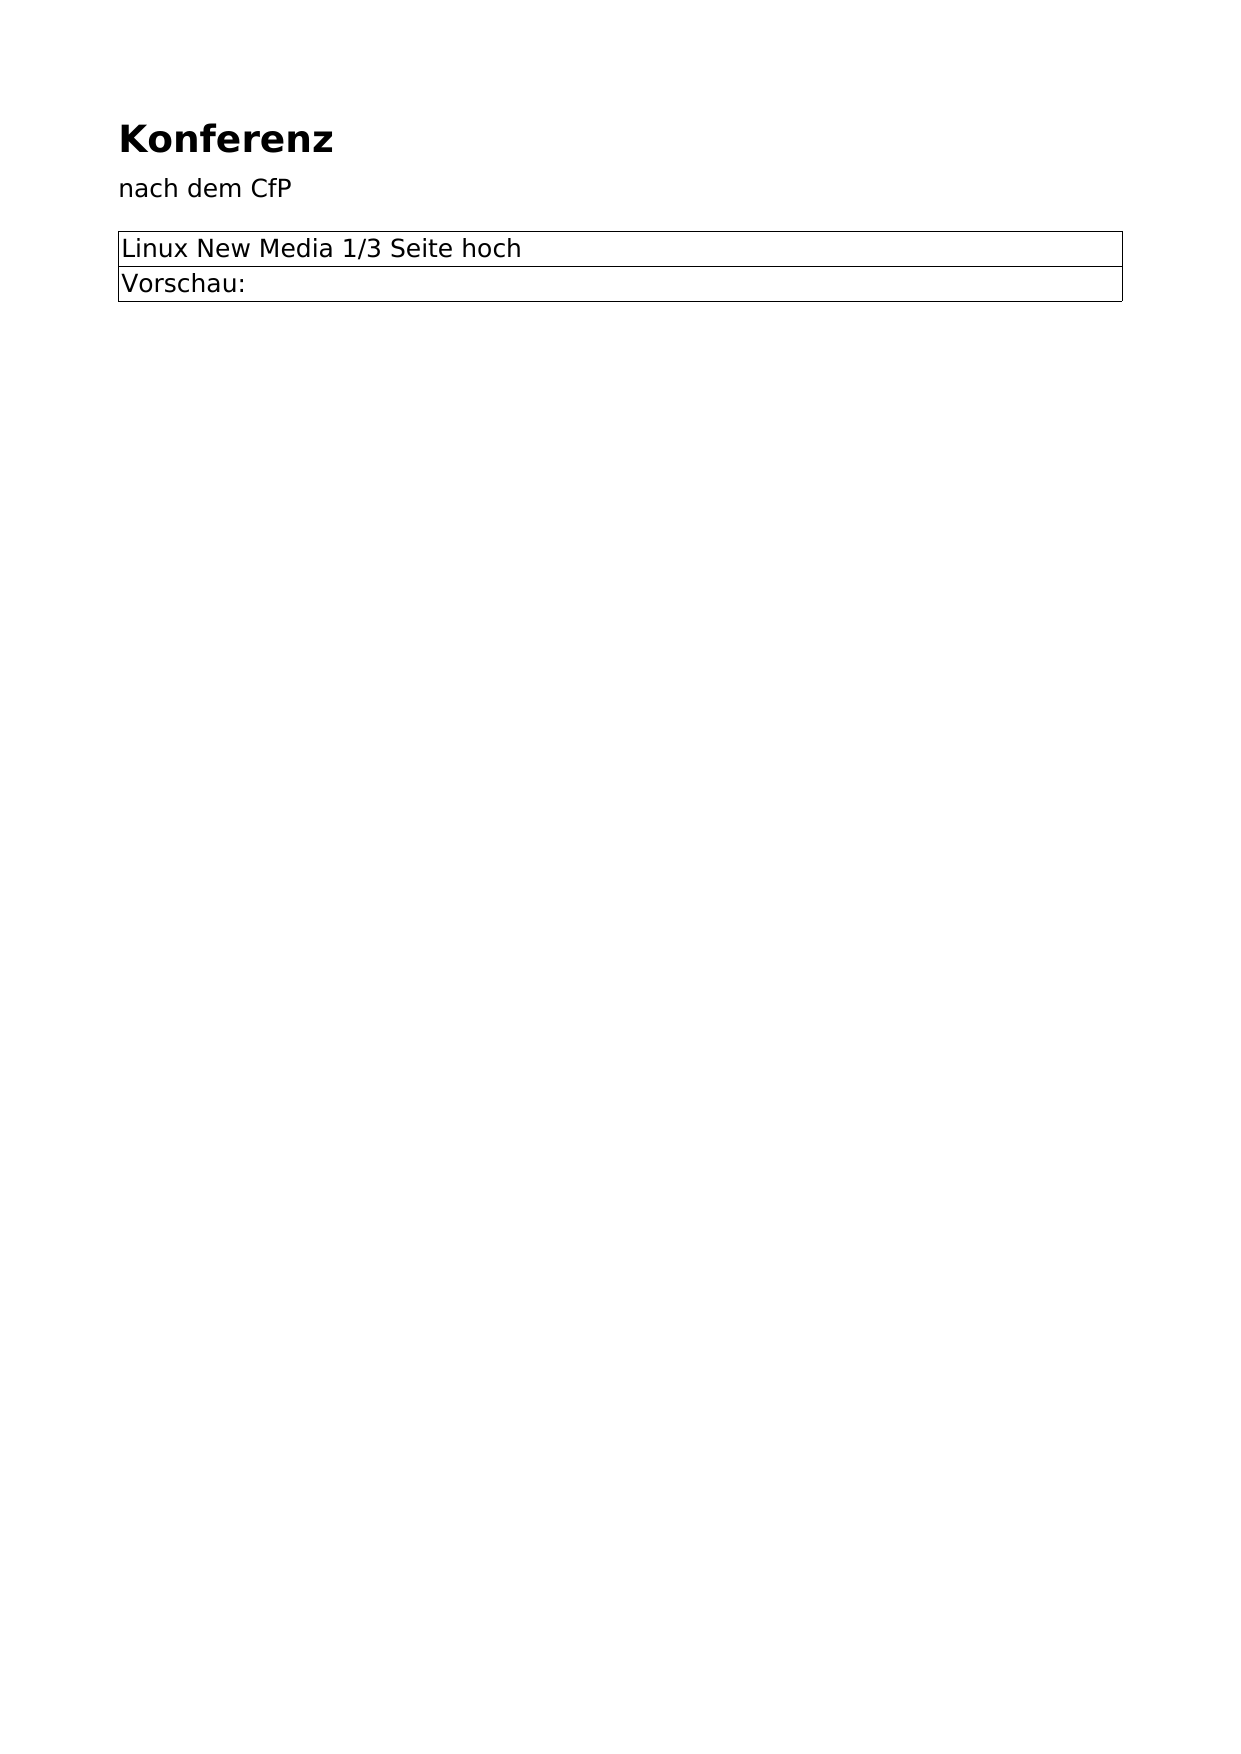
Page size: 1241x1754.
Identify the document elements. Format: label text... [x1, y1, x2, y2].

table_header Linux New Media 1/3 Seite hoch [119, 232, 1122, 266]
text nach dem CfP [118, 174, 1122, 203]
subtitle Konferenz [118, 118, 1122, 162]
table_cell Vorschau: [119, 267, 1122, 301]
